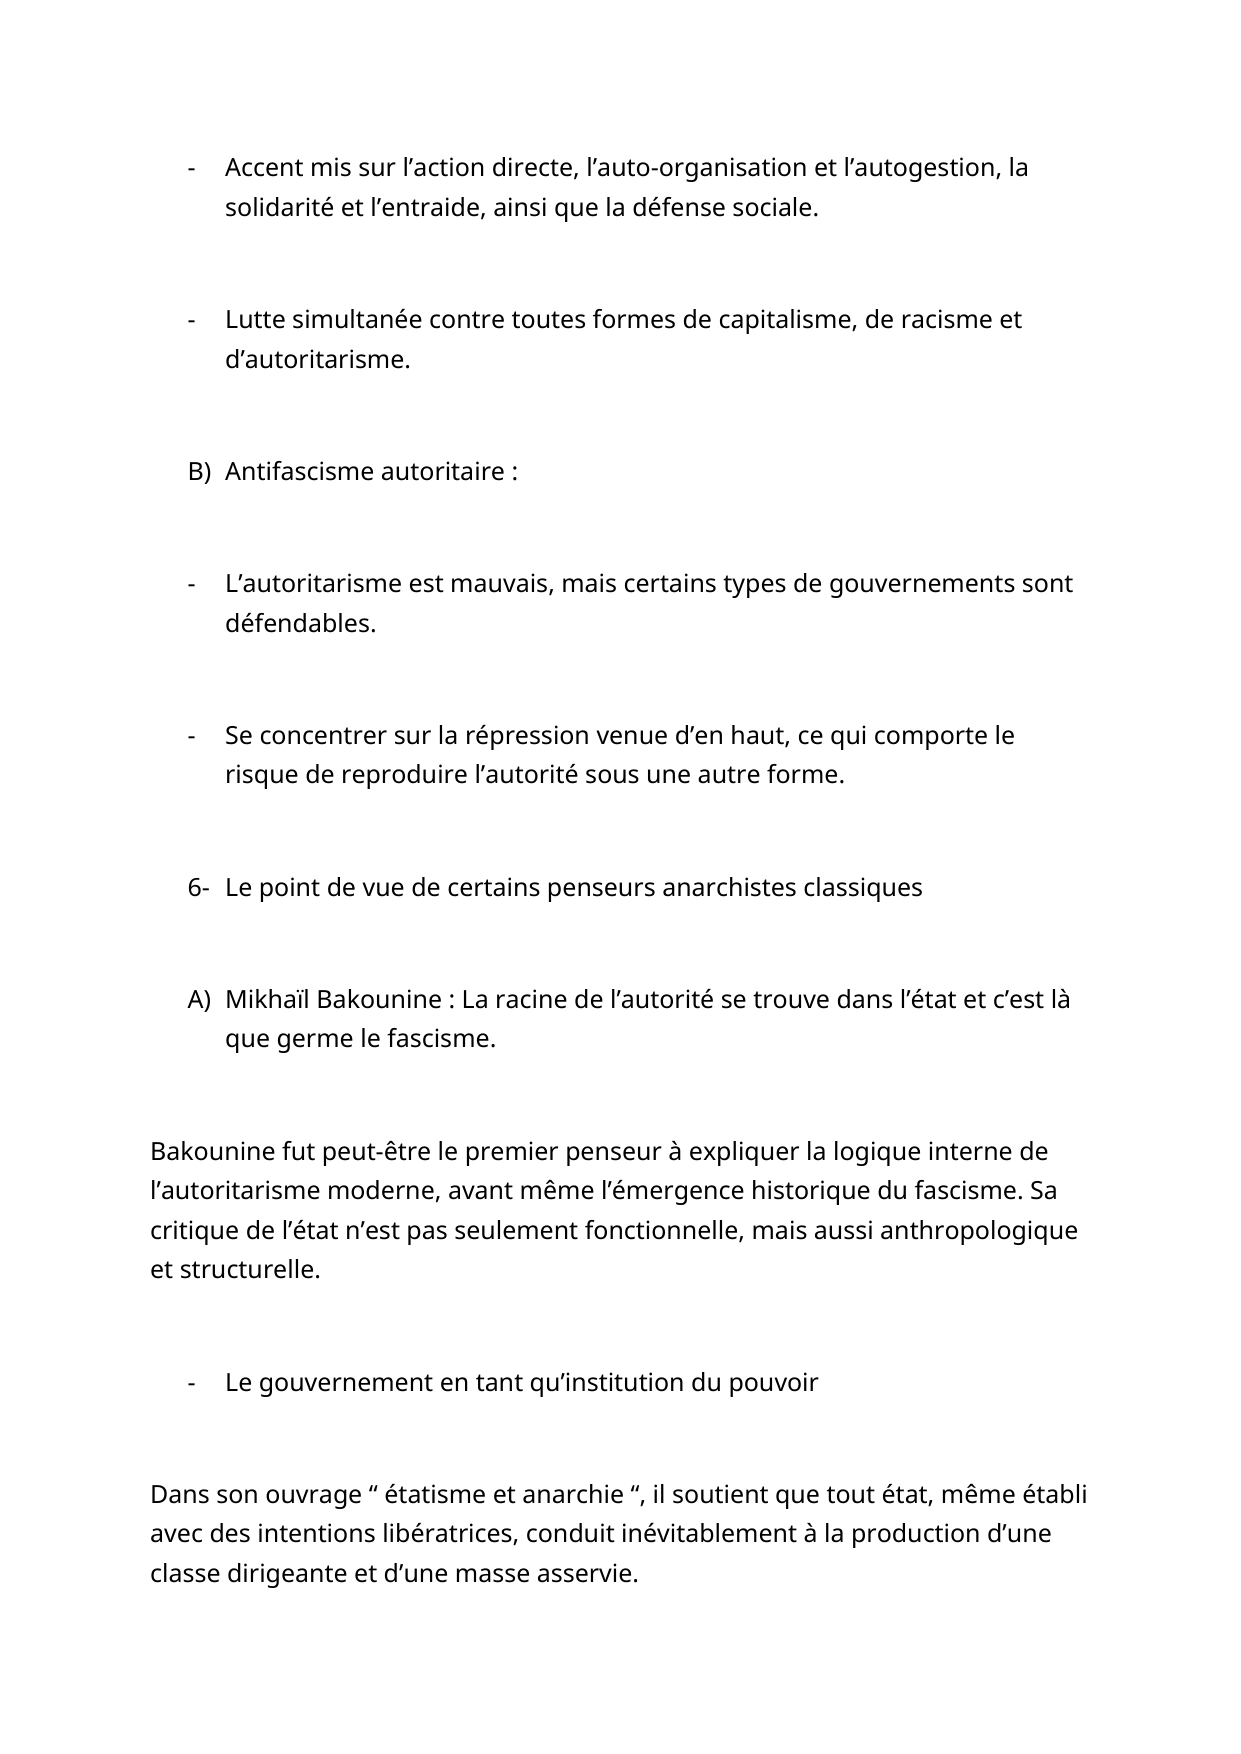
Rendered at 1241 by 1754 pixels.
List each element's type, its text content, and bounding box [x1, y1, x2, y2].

list Se concentrer sur la répression venue d’en haut, ce qui comporte le risque de reproduire l’autorité sous une autre forme. [187, 718, 1090, 791]
list Mikhaïl Bakounine : La racine de l’autorité se trouve dans l’état et c’est là que germe le fascisme. [187, 982, 1090, 1055]
text Dans son ouvrage “ étatisme et anarchie “, il soutient que tout état, même établi avec des intentions libératrices, conduit inévitablement à la production d’une classe dirigeante et d’une masse asservie. [150, 1476, 1090, 1589]
list Antifascisme autoritaire : [187, 453, 1090, 488]
list L’autoritarisme est mauvais, mais certains types de gouvernements sont défendables. [187, 566, 1090, 639]
list Accent mis sur l’action directe, l’auto-organisation et l’autogestion, la solidarité et l’entraide, ainsi que la défense sociale. [187, 150, 1090, 223]
list Lutte simultanée contre toutes formes de capitalisme, de racisme et d’autoritarisme. [187, 302, 1090, 375]
list Le point de vue de certains penseurs anarchistes classiques [187, 869, 1090, 903]
list Le gouvernement en tant qu’institution du pouvoir [187, 1364, 1090, 1398]
text Bakounine fut peut-être le premier penseur à expliquer la logique interne de l’autoritarisme moderne, avant même l’émergence historique du fascisme. Sa critique de l’état n’est pas seulement fonctionnelle, mais aussi anthropologique et structurelle. [150, 1133, 1090, 1286]
